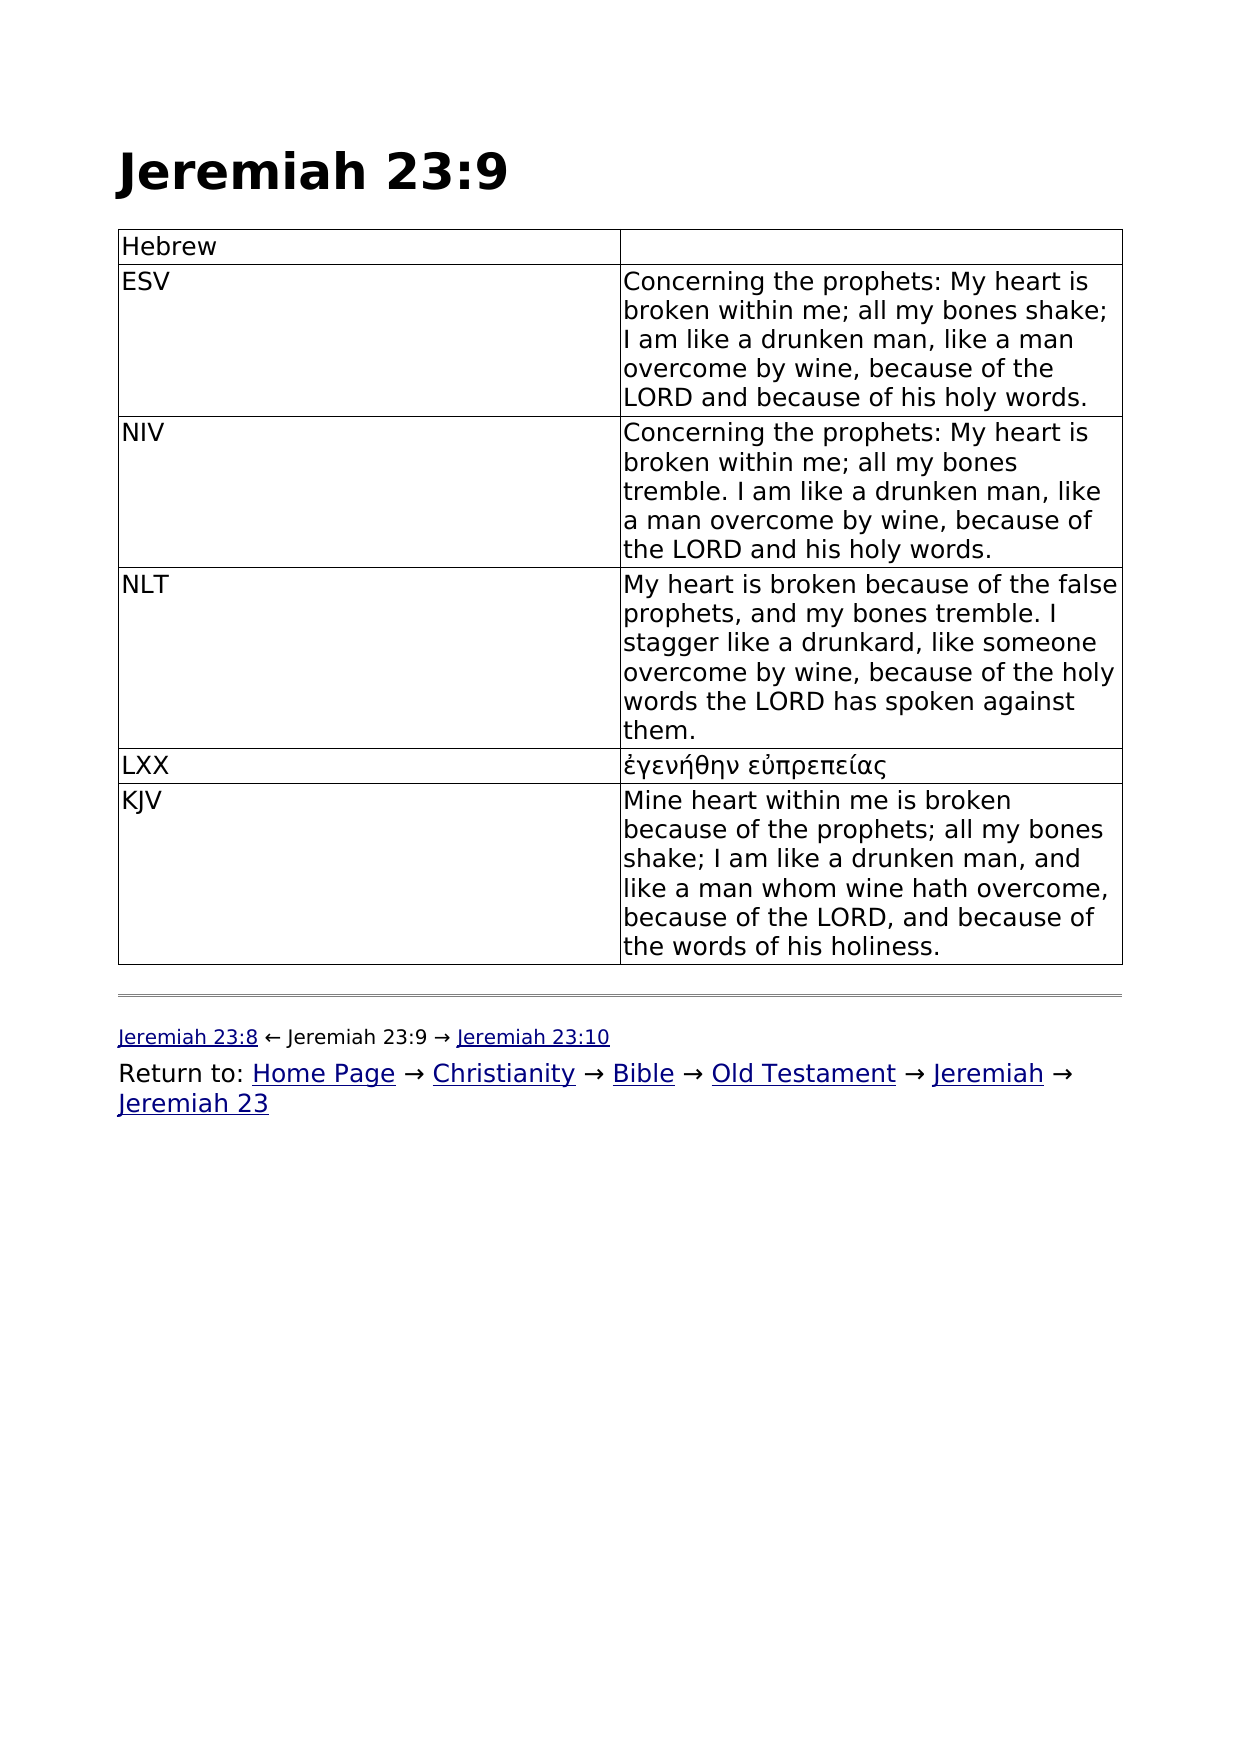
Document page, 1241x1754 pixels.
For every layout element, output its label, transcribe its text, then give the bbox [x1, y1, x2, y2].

table_header Hebrew [119, 230, 620, 264]
subtitle Jeremiah 23:9 [118, 143, 1122, 201]
text Return to: Home Page → Christianity → Bible → Old Testament → Jeremiah → Jeremiah 23 [118, 1059, 1122, 1118]
table_cell KJV [119, 784, 620, 964]
table_cell Mine heart within me is broken because of the prophets; all my bones shake; I am like a drunken man, and like a man whom wine hath overcome, because of the LORD, and because of the words of his holiness. [621, 784, 1122, 964]
table_cell NLT [119, 568, 620, 748]
table_cell NIV [119, 417, 620, 567]
table_cell Concerning the prophets: My heart is broken within me; all my bones shake; I am like a drunken man, like a man overcome by wine, because of the LORD and because of his holy words. [621, 265, 1122, 416]
table_cell Concerning the prophets: My heart is broken within me; all my bones tremble. I am like a drunken man, like a man overcome by wine, because of the LORD and his holy words. [621, 417, 1122, 567]
text Jeremiah 23:8 ← Jeremiah 23:9 → Jeremiah 23:10 [118, 1026, 1122, 1059]
table_cell ἐγενήθην εὐπρεπείας [621, 749, 1122, 783]
table_cell ESV [119, 265, 620, 416]
table_cell My heart is broken because of the false prophets, and my bones tremble. I stagger like a drunkard, like someone overcome by wine, because of the holy words the LORD has spoken against them. [621, 568, 1122, 748]
table_header [621, 230, 1122, 264]
table_cell LXX [119, 749, 620, 783]
